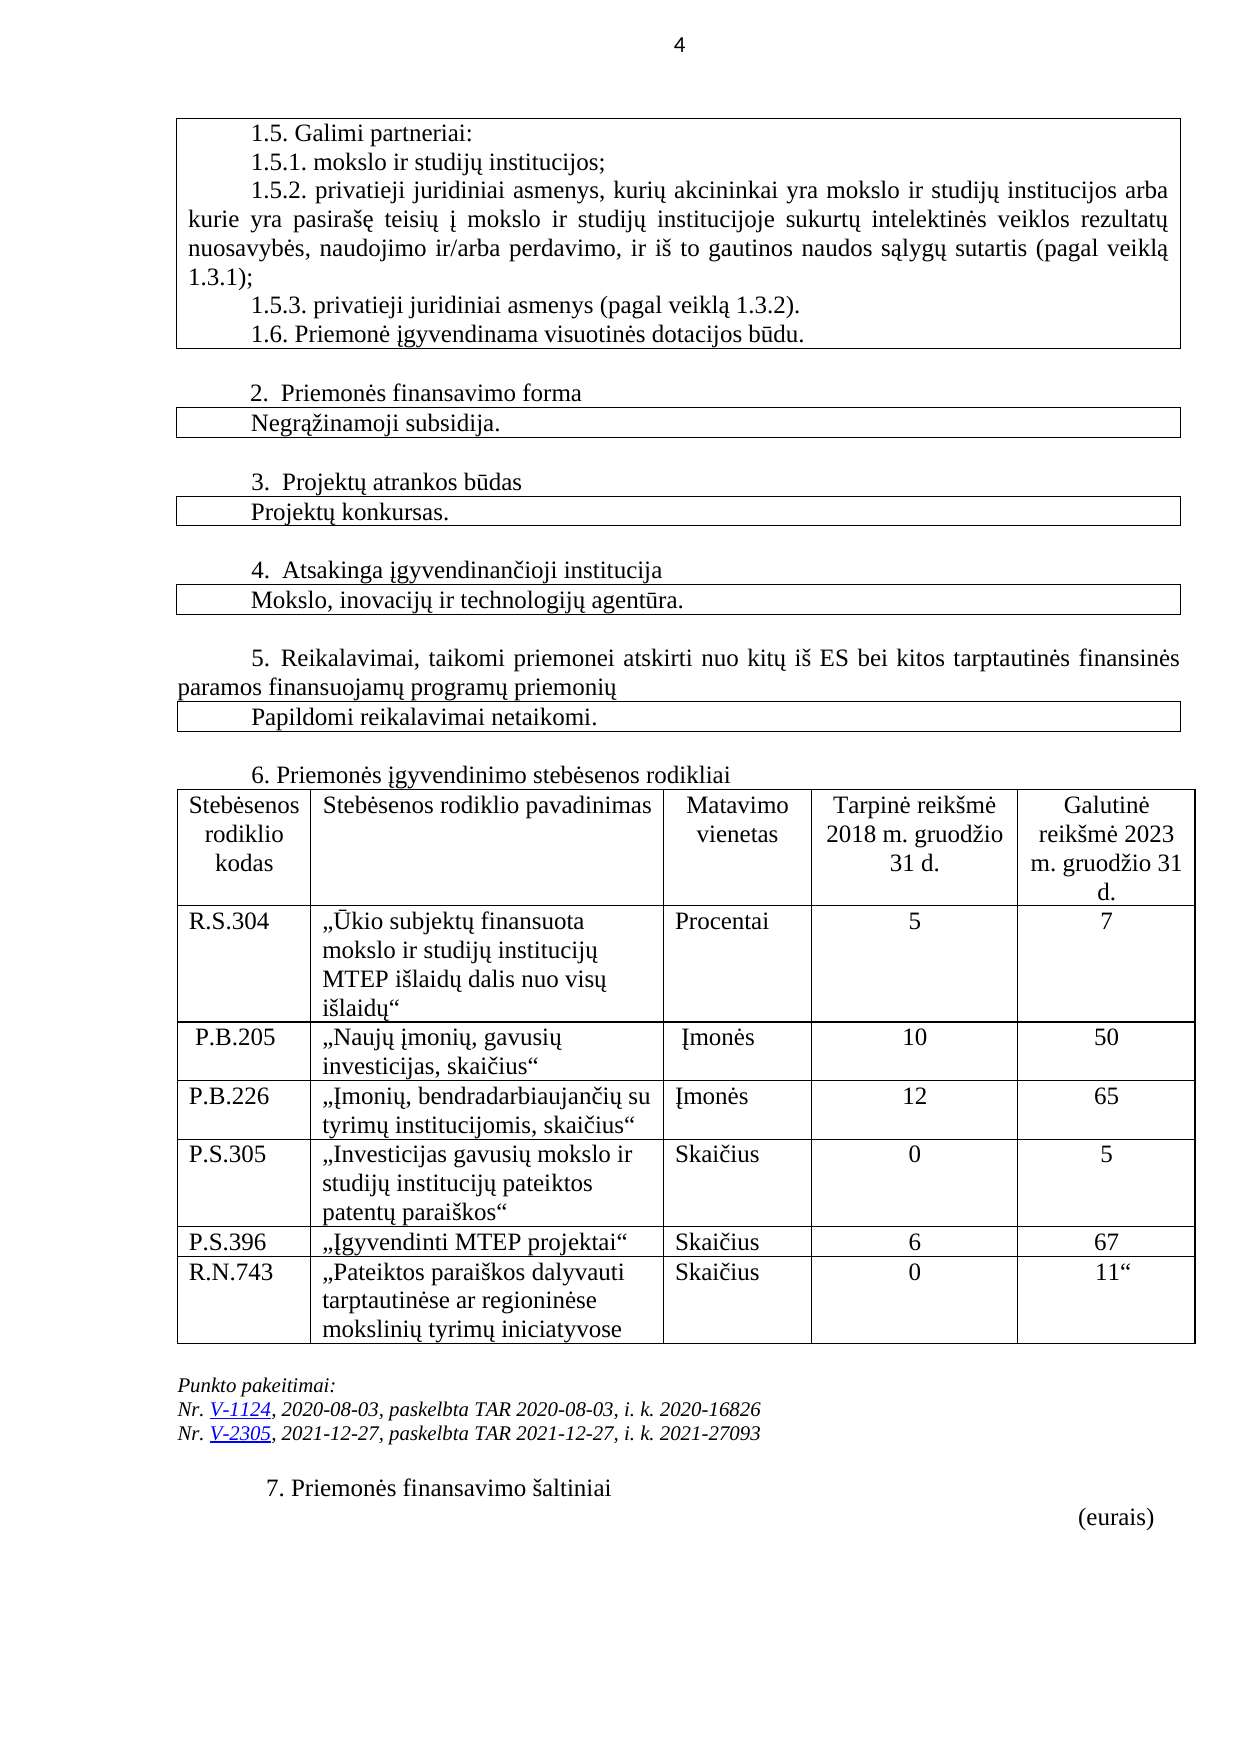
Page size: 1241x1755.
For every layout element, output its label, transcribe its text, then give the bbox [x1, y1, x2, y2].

table_cell „Ūkio subjektų finansuota mokslo ir studijų institucijų MTEP išlaidų dalis nuo visų išlaidų“ [311, 906, 663, 1021]
table_cell 0 [812, 1140, 1017, 1226]
text 7. Priemonės finansavimo šaltiniai [177, 1473, 1181, 1502]
table_cell „Įmonių, bendradarbiaujančių su tyrimų institucijomis, skaičius“ [311, 1081, 663, 1138]
text (eurais) [177, 1502, 1181, 1531]
table_cell P.B.205 [178, 1023, 310, 1080]
table_header Papildomi reikalavimai netaikomi. [178, 702, 1180, 731]
table_cell 10 [812, 1023, 1017, 1080]
table_cell Skaičius [664, 1227, 811, 1256]
table_header Galutinė reikšmė 2023 m. gruodžio 31 d. [1018, 790, 1194, 905]
text 2. Priemonės finansavimo forma [250, 378, 1181, 407]
table_cell Procentai [664, 906, 811, 1021]
table_header Projektų konkursas. [177, 497, 1180, 525]
table_header Negrąžinamoji subsidija. [177, 408, 1180, 437]
table_cell Skaičius [664, 1140, 811, 1226]
table_cell 50 [1018, 1023, 1194, 1080]
table_cell R.S.304 [178, 906, 310, 1021]
text Nr. V-2305, 2021-12-27, paskelbta TAR 2021-12-27, i. k. 2021-27093 [177, 1421, 1181, 1445]
table_cell „Investicijas gavusių mokslo ir studijų institucijų pateiktos patentų paraiškos“ [311, 1140, 663, 1226]
table_cell 65 [1018, 1081, 1194, 1138]
table_cell 5 [1018, 1140, 1194, 1226]
table_cell 11“ [1018, 1257, 1194, 1343]
text Nr. V-1124, 2020-08-03, paskelbta TAR 2020-08-03, i. k. 2020-16826 [177, 1397, 1181, 1421]
table_cell P.S.305 [178, 1140, 310, 1226]
table_cell 67 [1018, 1227, 1194, 1256]
table_header Tarpinė reikšmė 2018 m. gruodžio 31 d. [812, 790, 1017, 905]
table_header Mokslo, inovacijų ir technologijų agentūra. [177, 585, 1180, 614]
table_cell Įmonės [664, 1081, 811, 1138]
table_cell 7 [1018, 906, 1194, 1021]
table_header Stebėsenos rodiklio kodas [178, 790, 310, 905]
table_cell 5 [812, 906, 1017, 1021]
table_header Stebėsenos rodiklio pavadinimas [311, 790, 663, 905]
table_cell R.N.743 [178, 1257, 310, 1343]
table_cell „Naujų įmonių, gavusių investicijas, skaičius“ [311, 1023, 663, 1080]
table_cell „Pateiktos paraiškos dalyvauti tarptautinėse ar regioninėse mokslinių tyrimų iniciatyvose [311, 1257, 663, 1343]
table_cell 6 [812, 1227, 1017, 1256]
table_cell P.S.396 [178, 1227, 310, 1256]
text 5. Reikalavimai, taikomi priemonei atskirti nuo kitų iš ES bei kitos tarptautinės finansinės paramos finansuojamų programų priemonių [177, 643, 1181, 701]
table_header Matavimo vienetas [664, 790, 811, 905]
table_cell „Įgyvendinti MTEP projektai“ [311, 1227, 663, 1256]
text 4. Atsakinga įgyvendinančioji institucija [251, 555, 1181, 584]
table_cell 1.5. Galimi partneriai: 1.5.1. mokslo ir studijų institucijos; 1.5.2. privatieji juridiniai asmenys, kurių akcininkai yra mokslo ir studijų institucijos arba kurie yra pasirašę teisių į mokslo ir studijų institucijoje sukurtų intelektinės veiklos rezultatų nuosavybės, naudojimo ir/arba perdavimo, ir iš to gautinos naudos sąlygų sutartis (pagal veiklą 1.3.1); 1.5.3. privatieji juridiniai asmenys (pagal veiklą 1.3.2). 1.6. Priemonė įgyvendinama visuotinės dotacijos būdu. [177, 119, 1180, 348]
table_cell P.B.226 [178, 1081, 310, 1138]
table_cell Įmonės [664, 1023, 811, 1080]
text 6. Priemonės įgyvendinimo stebėsenos rodikliai [177, 761, 1181, 789]
table_cell Skaičius [664, 1257, 811, 1343]
text Punkto pakeitimai: [177, 1373, 1181, 1397]
table_cell 12 [812, 1081, 1017, 1138]
table_cell 0 [812, 1257, 1017, 1343]
text 3. Projektų atrankos būdas [251, 467, 1181, 496]
